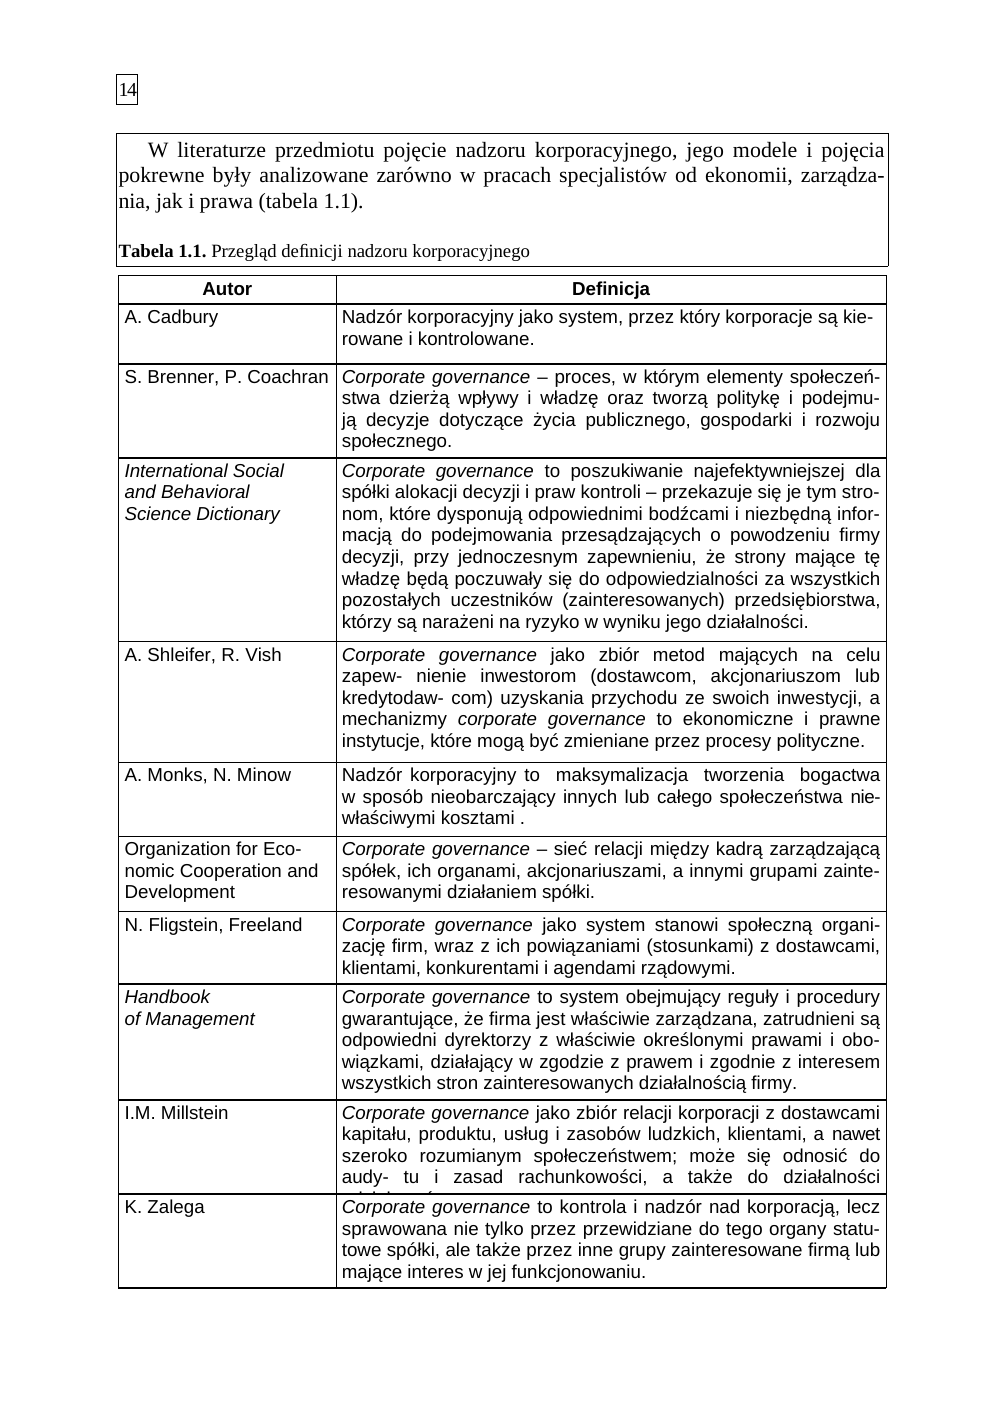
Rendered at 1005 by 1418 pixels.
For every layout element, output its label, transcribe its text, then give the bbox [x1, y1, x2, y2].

text Nadzór korporacyjny jako system, przez który korporacje są kie- rowane i kontrolowane. [342, 306, 886, 349]
text Corporate governance to kontrola i nadzór nad korporacją, lecz sprawowana nie tylko przez przewidziane do tego organy statu- towe spółki, ale także przez inne grupy zainteresowane ﬁrmą lub mające interes w jej funkcjonowaniu. [342, 1196, 880, 1282]
text A. Cadbury [124, 306, 336, 327]
text Corporate governance to system obejmujący reguły i procedury gwarantujące, że ﬁrma jest właściwie zarządzana, zatrudnieni są odpowiedni dyrektorzy z właściwie określonymi prawami i obo- wiązkami, działający w zgodzie z prawem i zgodnie z interesem wszystkich stron zainteresowanych działalnością ﬁrmy. [342, 986, 880, 1093]
text Corporate governance jako system stanowi społeczną organi- zację ﬁrm, wraz z ich powiązaniami (stosunkami) z dostawcami, klientami, konkurentami i agendami rządowymi. [342, 913, 880, 978]
text A. Monks, N. Minow [124, 764, 336, 785]
text Nadzór korporacyjny to maksymalizacja tworzenia bogactwa w sposób nieobarczający innych lub całego społeczeństwa nie- właściwymi kosztami . [342, 764, 880, 828]
text Corporate governance – proces, w którym elementy społeczeń- stwa dzierżą wpływy i władzę oraz tworzą politykę i podejmu- ją decyzje dotyczące życia publicznego, gospodarki i rozwoju społecznego. [342, 366, 880, 452]
text K. Zalega [124, 1196, 336, 1217]
text A. Shleifer, R. Vish [124, 643, 336, 665]
text Autor [200, 277, 254, 299]
text N. Fligstein, Freeland [124, 913, 336, 935]
text Tabela 1.1. Przegląd deﬁnicji nadzoru korporacyjnego [118, 240, 888, 261]
text Handbook [124, 986, 336, 1007]
text of Management [124, 1008, 336, 1029]
text Corporate governance – sieć relacji między kadrą zarządzającą spółek, ich organami, akcjonariuszami, a innymi grupami zainte- resowanymi działaniem spółki. [342, 838, 880, 903]
text Organization for Eco- nomic Cooperation and Development [124, 838, 320, 903]
text Corporate governance jako zbiór metod mających na celu zapew- nienie inwestorom (dostawcom, akcjonariuszom lub kredytodaw- com) uzyskania przychodu ze swoich inwestycji, a mechanizmy corporate governance to ekonomiczne i prawne instytucje, które mogą być zmieniane przez procesy polityczne. [342, 643, 880, 751]
text Corporate governance jako zbiór relacji korporacji z dostawcami kapitału, produktu, usług i zasobów ludzkich, klientami, a nawet szeroko rozumianym społeczeństwem; może się odnosić do audy- tu i zasad rachunkowości, a także do działalności udziałowców. [342, 1102, 880, 1193]
text Corporate governance to poszukiwanie najefektywniejszej dla spółki alokacji decyzji i praw kontroli – przekazuje się je tym stro- nom, które dysponują odpowiednimi bodźcami i niezbędną infor- macją do podejmowania przesądzających o powodzeniu ﬁrmy decyzji, przy jednoczesnym zapewnieniu, że strony mające tę władzę będą poczuwały się do odpowiedzialności za wszystkich pozostałych uczestników (zainteresowanych) przedsiębiorstwa, którzy są narażeni na ryzyko w wyniku jego działalności. [342, 459, 880, 632]
text S. Brenner, P. Coachran [124, 366, 336, 387]
text International Social and Behavioral Science Dictionary [124, 459, 286, 524]
text W literaturze przedmiotu pojęcie nadzoru korporacyjnego, jego modele i pojęcia pokrewne były analizowane zarówno w pracach specjalistów od ekonomii, zarządza- nia, jak i prawa (tabela 1.1). [118, 137, 886, 214]
text 14 [118, 78, 137, 101]
text Deﬁnicja [570, 277, 652, 299]
text I.M. Millstein [124, 1102, 336, 1123]
